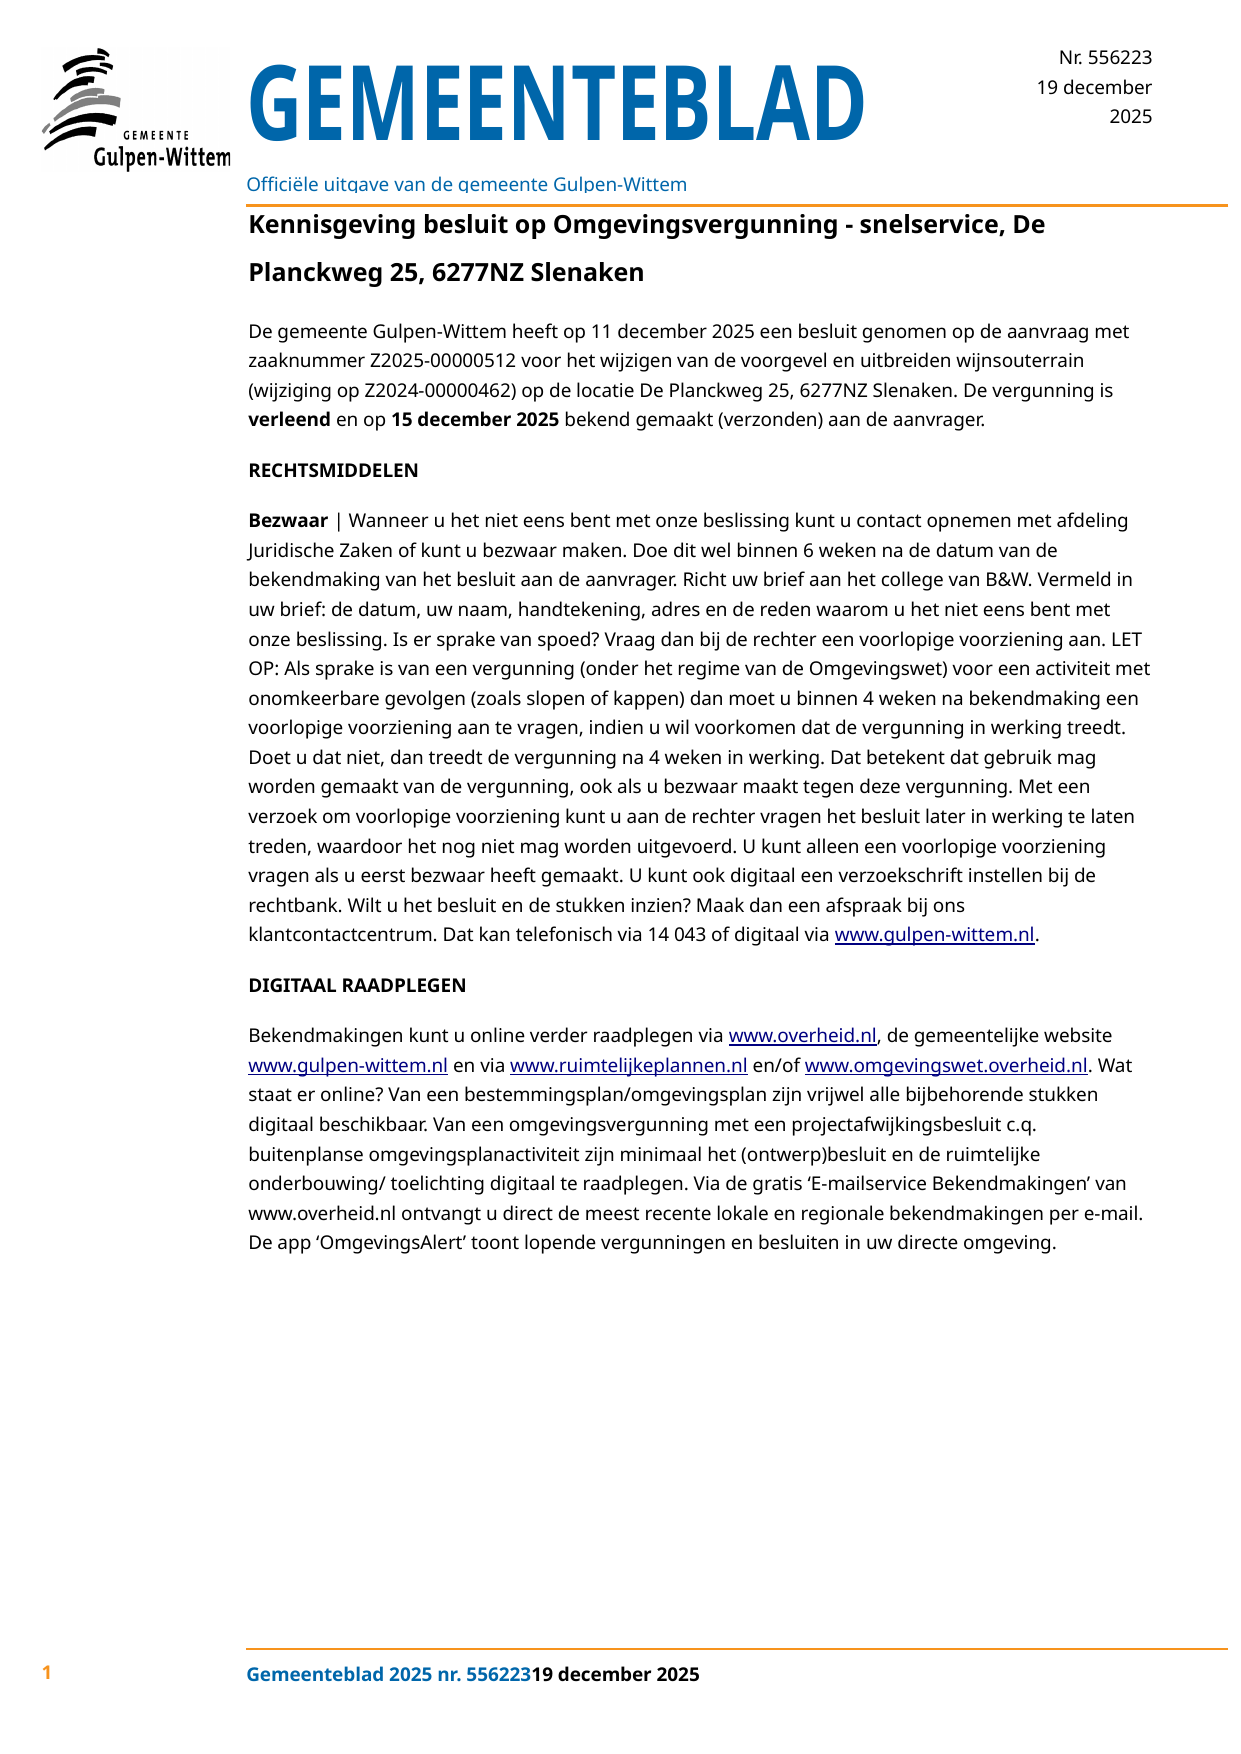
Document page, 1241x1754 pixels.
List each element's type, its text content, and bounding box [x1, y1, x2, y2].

text DIGITAAL RAADPLEGEN [248, 972, 1152, 998]
text De gemeente Gulpen-Wittem heeft op 11 december 2025 een besluit genomen op de aanvraag met zaaknummer Z2025-00000512 voor het wijzigen van de voorgevel en uitbreiden wijnsouterrain (wijziging op Z2024-00000462) op de locatie De Planckweg 25, 6277NZ Slenaken. De vergunning is verleend en op 15 december 2025 bekend gemaakt (verzonden) aan de aanvrager. [248, 318, 1152, 432]
picture [41, 47, 231, 172]
text Kennisgeving besluit op Omgevingsvergunning - snelservice, De Planckweg 25, 6277NZ Slenaken [248, 207, 1152, 288]
text Bezwaar | Wanneer u het niet eens bent met onze beslissing kunt u contact opnemen met afdeling Juridische Zaken of kunt u bezwaar maken. Doe dit wel binnen 6 weken na de datum van de bekendmaking van het besluit aan de aanvrager. Richt uw brief aan het college van B&W. Vermeld in uw brief: de datum, uw naam, handtekening, adres en de reden waarom u het niet eens bent met onze beslissing. Is er sprake van spoed? Vraag dan bij de rechter een voorlopige voorziening aan. LET OP: Als sprake is van een vergunning (onder het regime van de Omgevingswet) voor een activiteit met onomkeerbare gevolgen (zoals slopen of kappen) dan moet u binnen 4 weken na bekendmaking een voorlopige voorziening aan te vragen, indien u wil voorkomen dat de vergunning in werking treedt. Doet u dat niet, dan treedt de vergunning na 4 weken in werking. Dat betekent dat gebruik mag worden gemaakt van de vergunning, ook als u bezwaar maakt tegen deze vergunning. Met een verzoek om voorlopige voorziening kunt u aan de rechter vragen het besluit later in werking te laten treden, waardoor het nog niet mag worden uitgevoerd. U kunt alleen een voorlopige voorziening vragen als u eerst bezwaar heeft gemaakt. U kunt ook digitaal een verzoekschrift instellen bij de rechtbank. Wilt u het besluit en de stukken inzien? Maak dan een afspraak bij ons klantcontactcentrum. Dat kan telefonisch via 14 043 of digitaal via www.gulpen-wittem.nl. [248, 507, 1152, 947]
text RECHTSMIDDELEN [248, 457, 1152, 483]
text Bekendmakingen kunt u online verder raadplegen via www.overheid.nl, de gemeentelijke website www.gulpen-wittem.nl en via www.ruimtelijkeplannen.nl en/of www.omgevingswet.overheid.nl. Wat staat er online? Van een bestemmingsplan/omgevingsplan zijn vrijwel alle bijbehorende stukken digitaal beschikbaar. Van een omgevingsvergunning met een projectafwijkingsbesluit c.q. buitenplanse omgevingsplanactiviteit zijn minimaal het (ontwerp)besluit en de ruimtelijke onderbouwing/ toelichting digitaal te raadplegen. Via de gratis ‘E-mailservice Bekendmakingen’ van www.overheid.nl ontvangt u direct de meest recente lokale en regionale bekendmakingen per e-mail. De app ‘OmgevingsAlert’ toont lopende vergunningen en besluiten in uw directe omgeving. [248, 1022, 1152, 1255]
